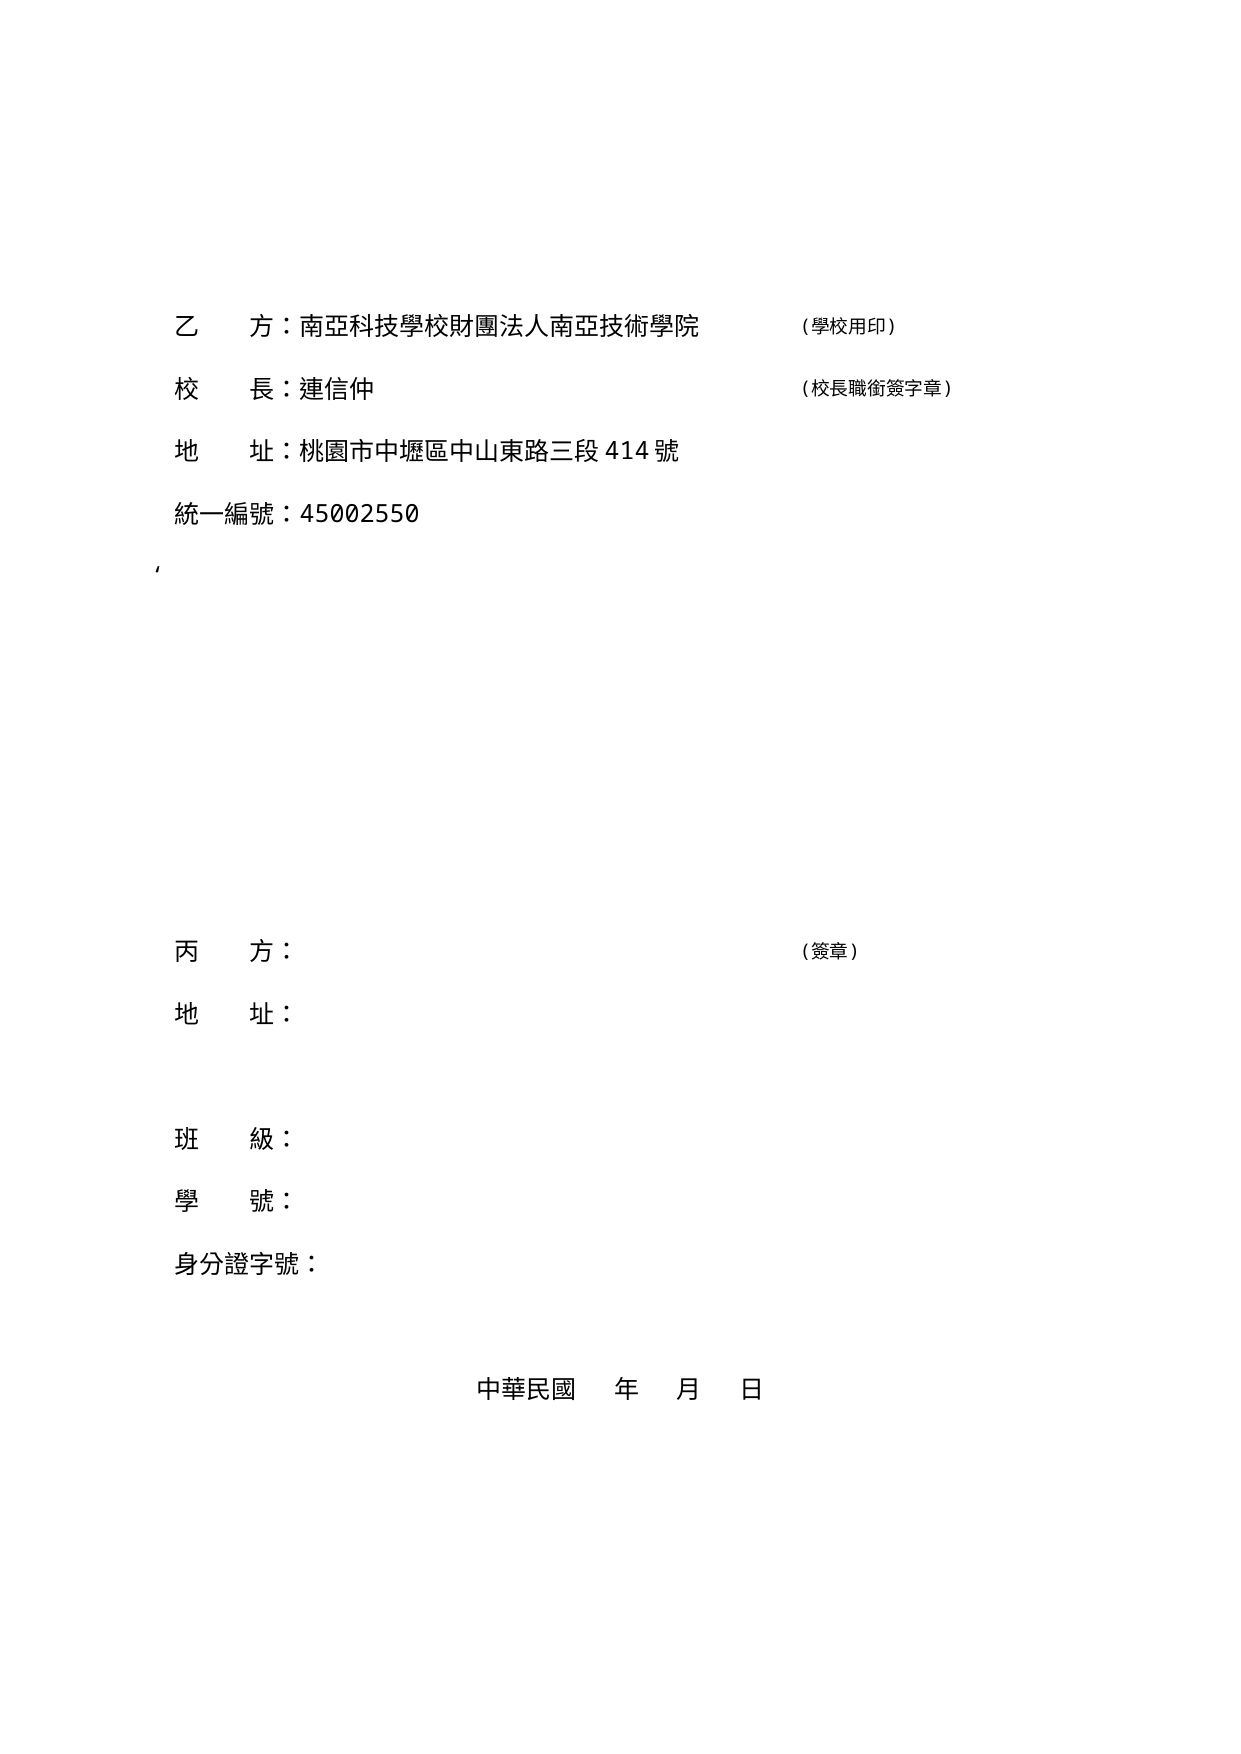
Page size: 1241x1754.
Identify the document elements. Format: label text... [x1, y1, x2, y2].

table_header 丙 方： [163, 908, 798, 971]
text 中華民國 年 月 日 [75, 1346, 1165, 1408]
table_cell [799, 1221, 1102, 1283]
table_cell [799, 471, 1102, 533]
table_cell 統一編號：45002550 [163, 471, 798, 533]
table_header (簽章) [799, 908, 1102, 971]
text ‘ [75, 533, 1165, 596]
table_cell 地 址： [163, 971, 798, 1096]
table_cell 地 址：桃園市中壢區中山東路三段414號 [163, 408, 798, 471]
table_cell 班 級： [163, 1096, 798, 1158]
table_header 乙 方：南亞科技學校財團法人南亞技術學院 [163, 283, 798, 346]
table_cell [799, 408, 1102, 471]
table_cell [799, 1096, 1102, 1158]
table_cell (校長職銜簽字章) [799, 346, 1102, 408]
table_cell [799, 1158, 1102, 1221]
table_cell 校 長：連信仲 [163, 346, 798, 408]
table_cell 身分證字號： [163, 1221, 798, 1283]
table_cell [799, 971, 1102, 1096]
table_cell 學 號： [163, 1158, 798, 1221]
table_header (學校用印) [799, 283, 1102, 346]
